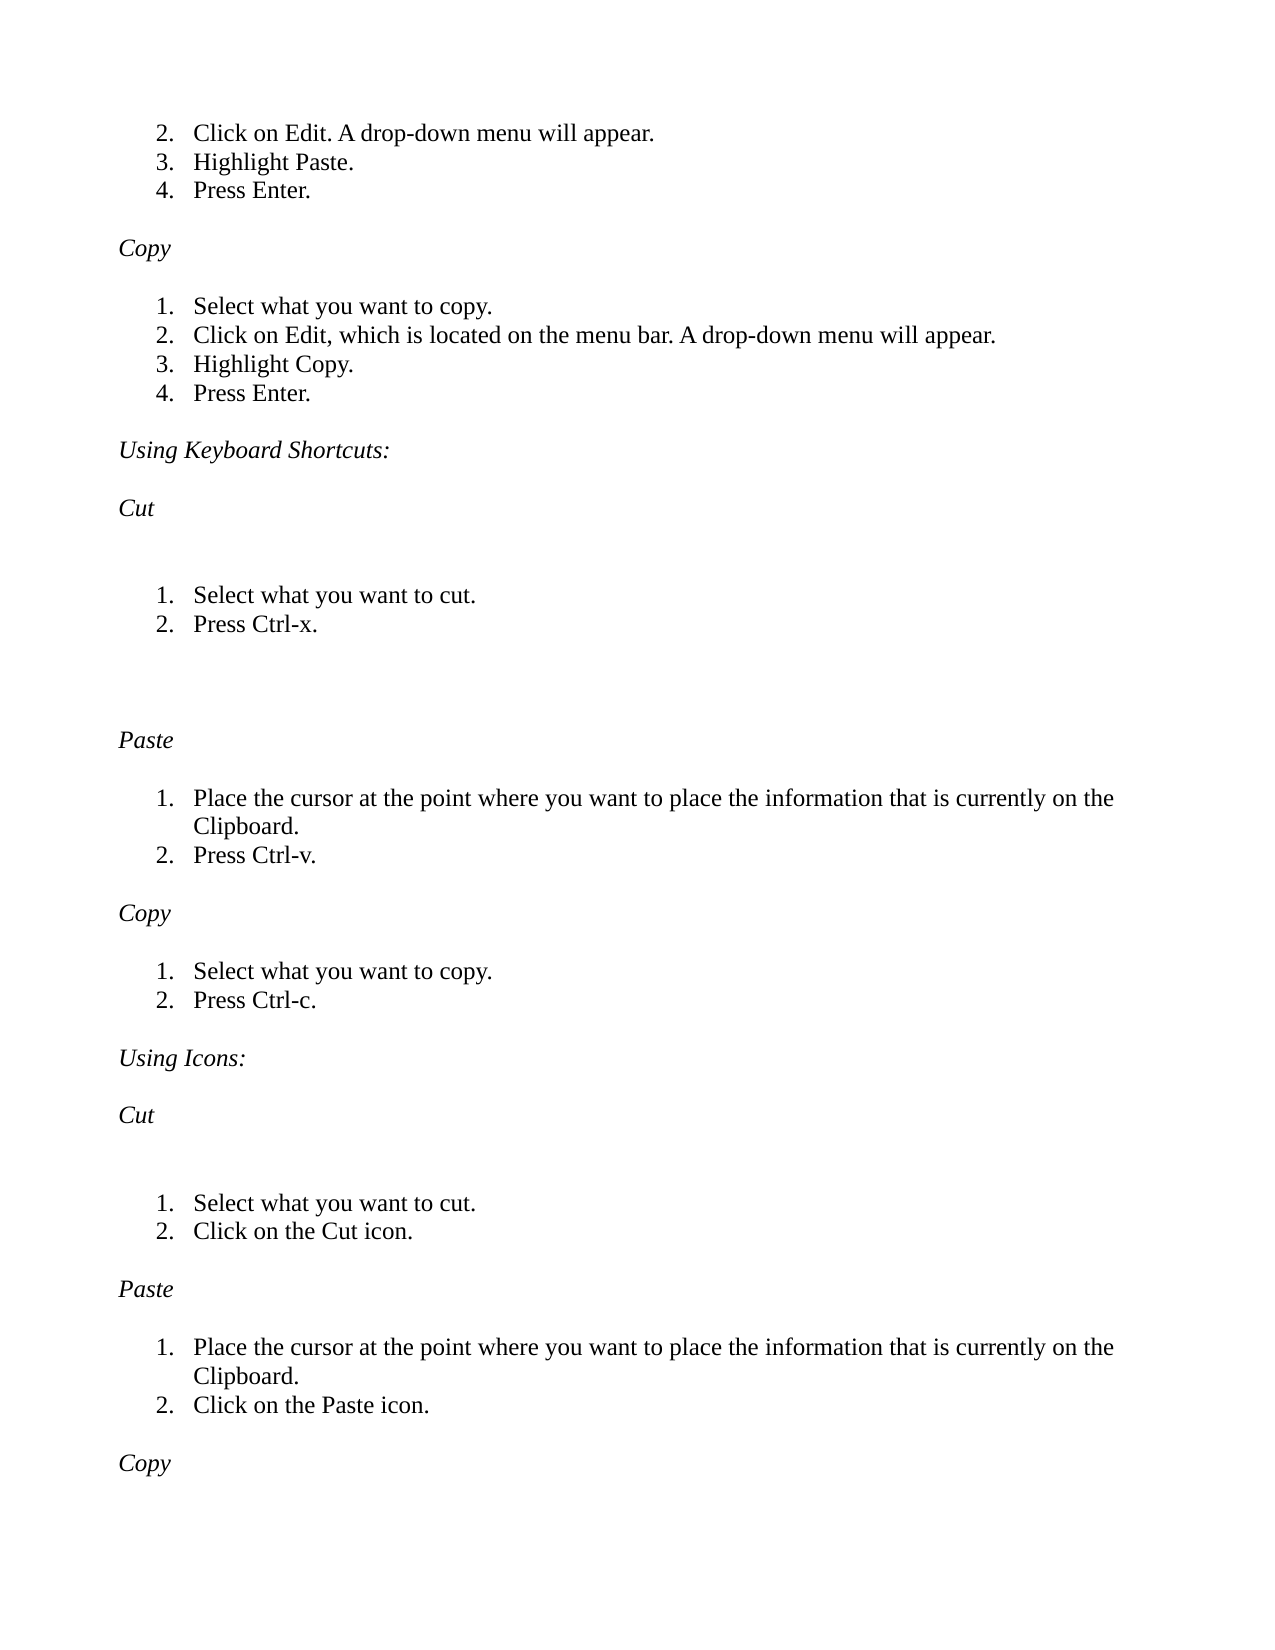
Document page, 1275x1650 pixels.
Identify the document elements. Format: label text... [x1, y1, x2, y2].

list Highlight Copy. [156, 349, 1157, 378]
text Using Keyboard Shortcuts: [118, 436, 1157, 464]
list Press Enter. [156, 176, 1157, 204]
list Click on the Cut icon. [156, 1216, 1157, 1245]
list Select what you want to cut. [156, 581, 1157, 609]
text Copy [118, 898, 1157, 927]
list Select what you want to cut. [156, 1188, 1157, 1216]
list Select what you want to copy. [156, 291, 1157, 320]
list Select what you want to copy. [156, 956, 1157, 985]
list Press Ctrl-v. [156, 840, 1157, 869]
list Highlight Paste. [156, 147, 1157, 176]
list Press Enter. [156, 378, 1157, 406]
list Press Ctrl-x. [156, 609, 1157, 638]
list Place the cursor at the point where you want to place the information that is currently on the Clipboard. [156, 1332, 1157, 1390]
text Copy [118, 1448, 1157, 1476]
list Place the cursor at the point where you want to place the information that is currently on the Clipboard. [156, 783, 1157, 840]
list Press Ctrl-c. [156, 985, 1157, 1013]
list Click on the Paste icon. [156, 1390, 1157, 1418]
text Cut [118, 493, 1157, 522]
text Using Icons: [118, 1043, 1157, 1071]
list Click on Edit, which is located on the menu bar. A drop-down menu will appear. [156, 320, 1157, 349]
text Paste [118, 1274, 1157, 1303]
text Cut [118, 1101, 1157, 1129]
list Click on Edit. A drop-down menu will appear. [156, 118, 1157, 147]
text Copy [118, 233, 1157, 262]
text Paste [118, 725, 1157, 753]
